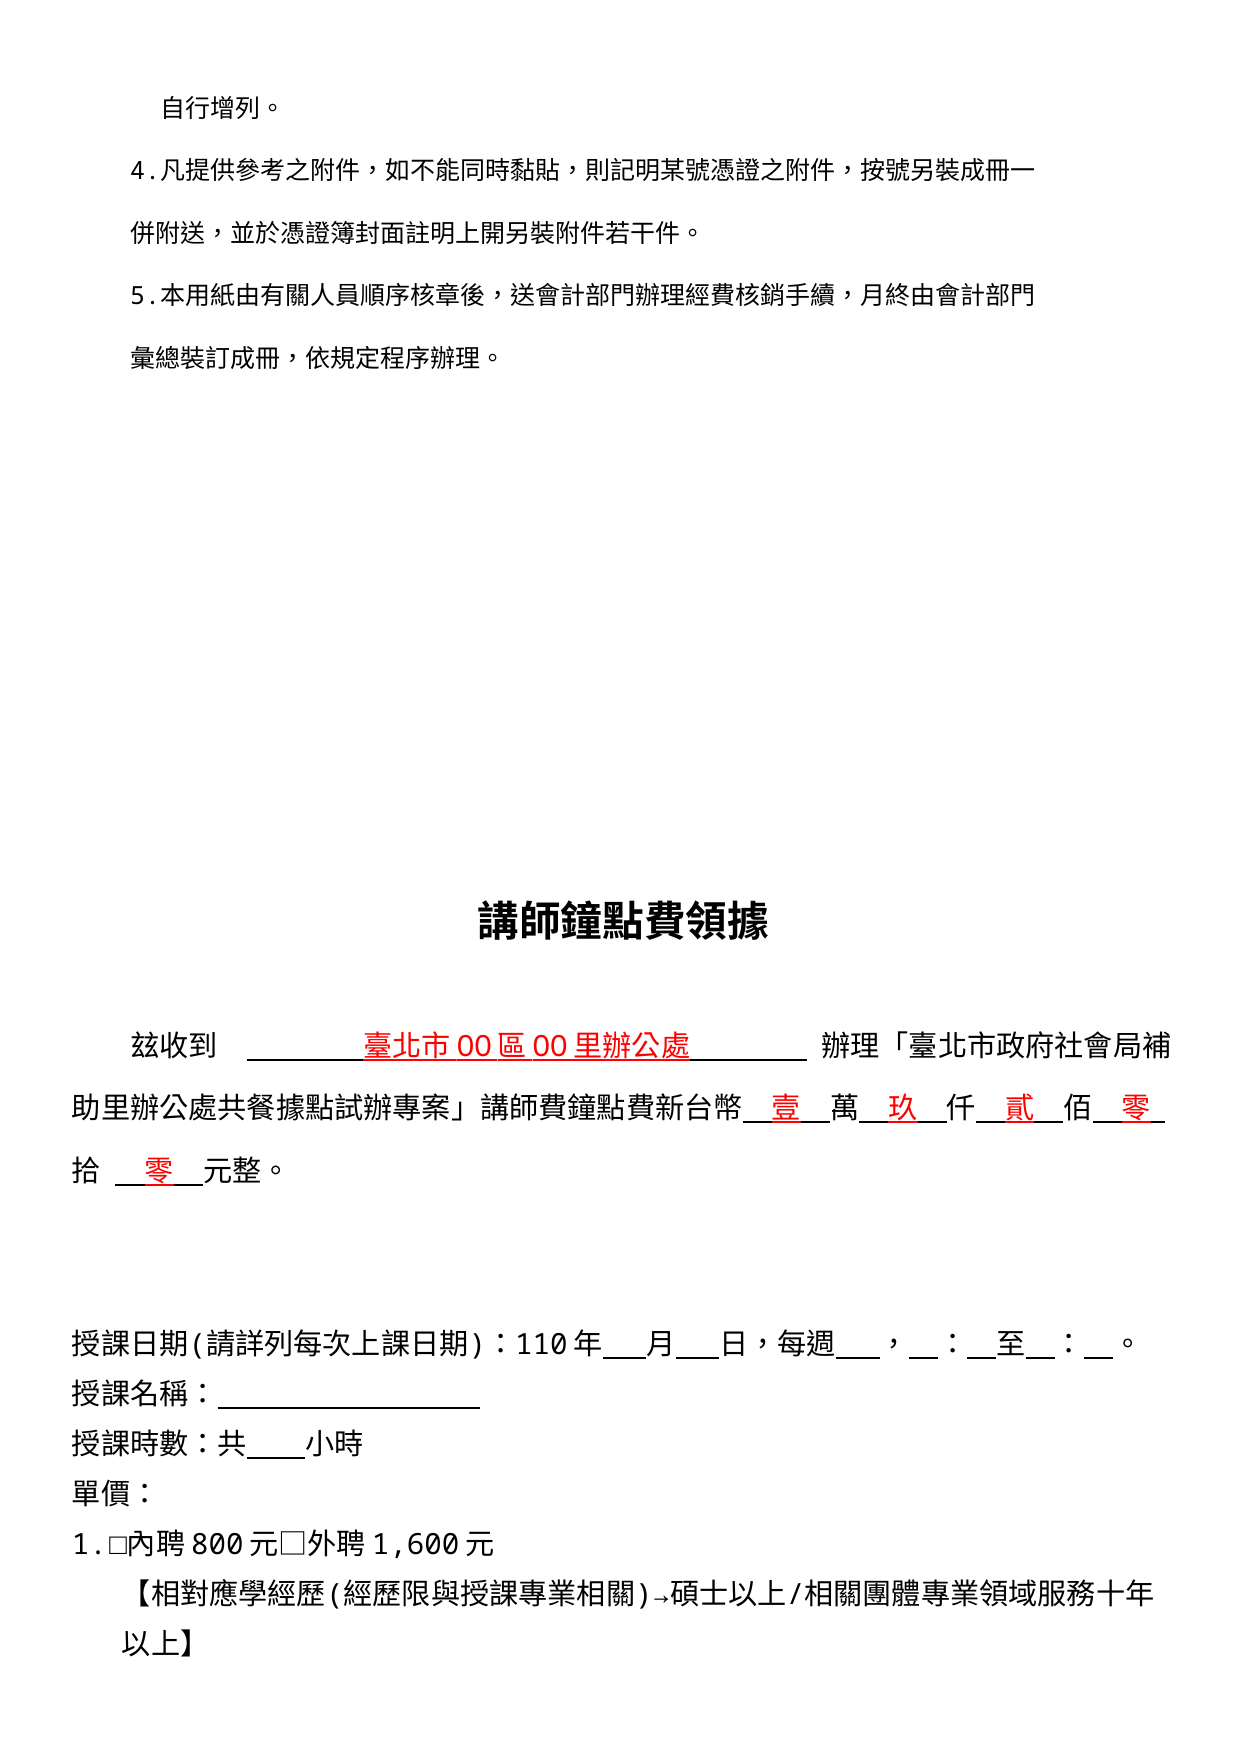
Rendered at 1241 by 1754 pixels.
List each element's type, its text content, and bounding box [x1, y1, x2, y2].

text 4.凡提供參考之附件，如不能同時黏貼，則記明某號憑證之附件，按號另裝成冊一併附送，並於憑證簿封面註明上開另裝附件若干件。 [130, 127, 1057, 252]
text 5.本用紙由有關人員順序核章後，送會計部門辦理經費核銷手續，月終由會計部門彙總裝訂成冊，依規定程序辦理。 [130, 252, 1057, 377]
table_header 講師鐘點費領據 玆收到 臺北市OO區OO里辦公處 辦理「臺北市政府社會局補助里辦公處共餐據點試辦專案」講師費鐘點費新台幣 壹 萬 玖 仟 貳 佰 零 拾 零 元整。 授課日期(請詳列每次上課日期)：110年 月 日，每週 ， ： 至 ： 。 授課名稱： 授課時數：共 小時 單價： □內聘800元□外聘1,600元 【相對應學經歷(經歷限與授課專業相關)→碩士以上/相關團體專業領域服務十年以上】 □內聘700元□外聘1,400元 【相對應學經歷(經歷限與授課專業相關)→大專（含大學）/相關團體專業領域服務五年以上，未滿十年】 □內聘600元□外聘1,200元 【相對應學經歷(經歷限與授課專業相關)→高中職/相關團體專業領域服務二年以上，未滿五年】 □內聘500元□外聘1,000元 【連續三個月課程(限同一位講師)】 □內聘400元□外聘800元 簽領人（簽章）： 身分證統一編號： 出生年月日： 戶籍地址： 聯絡電話： 中 華 民 國 110 年 月 日 臺北市OO區公所 [69, 877, 1177, 1664]
text 自行增列。 [130, 64, 1057, 127]
